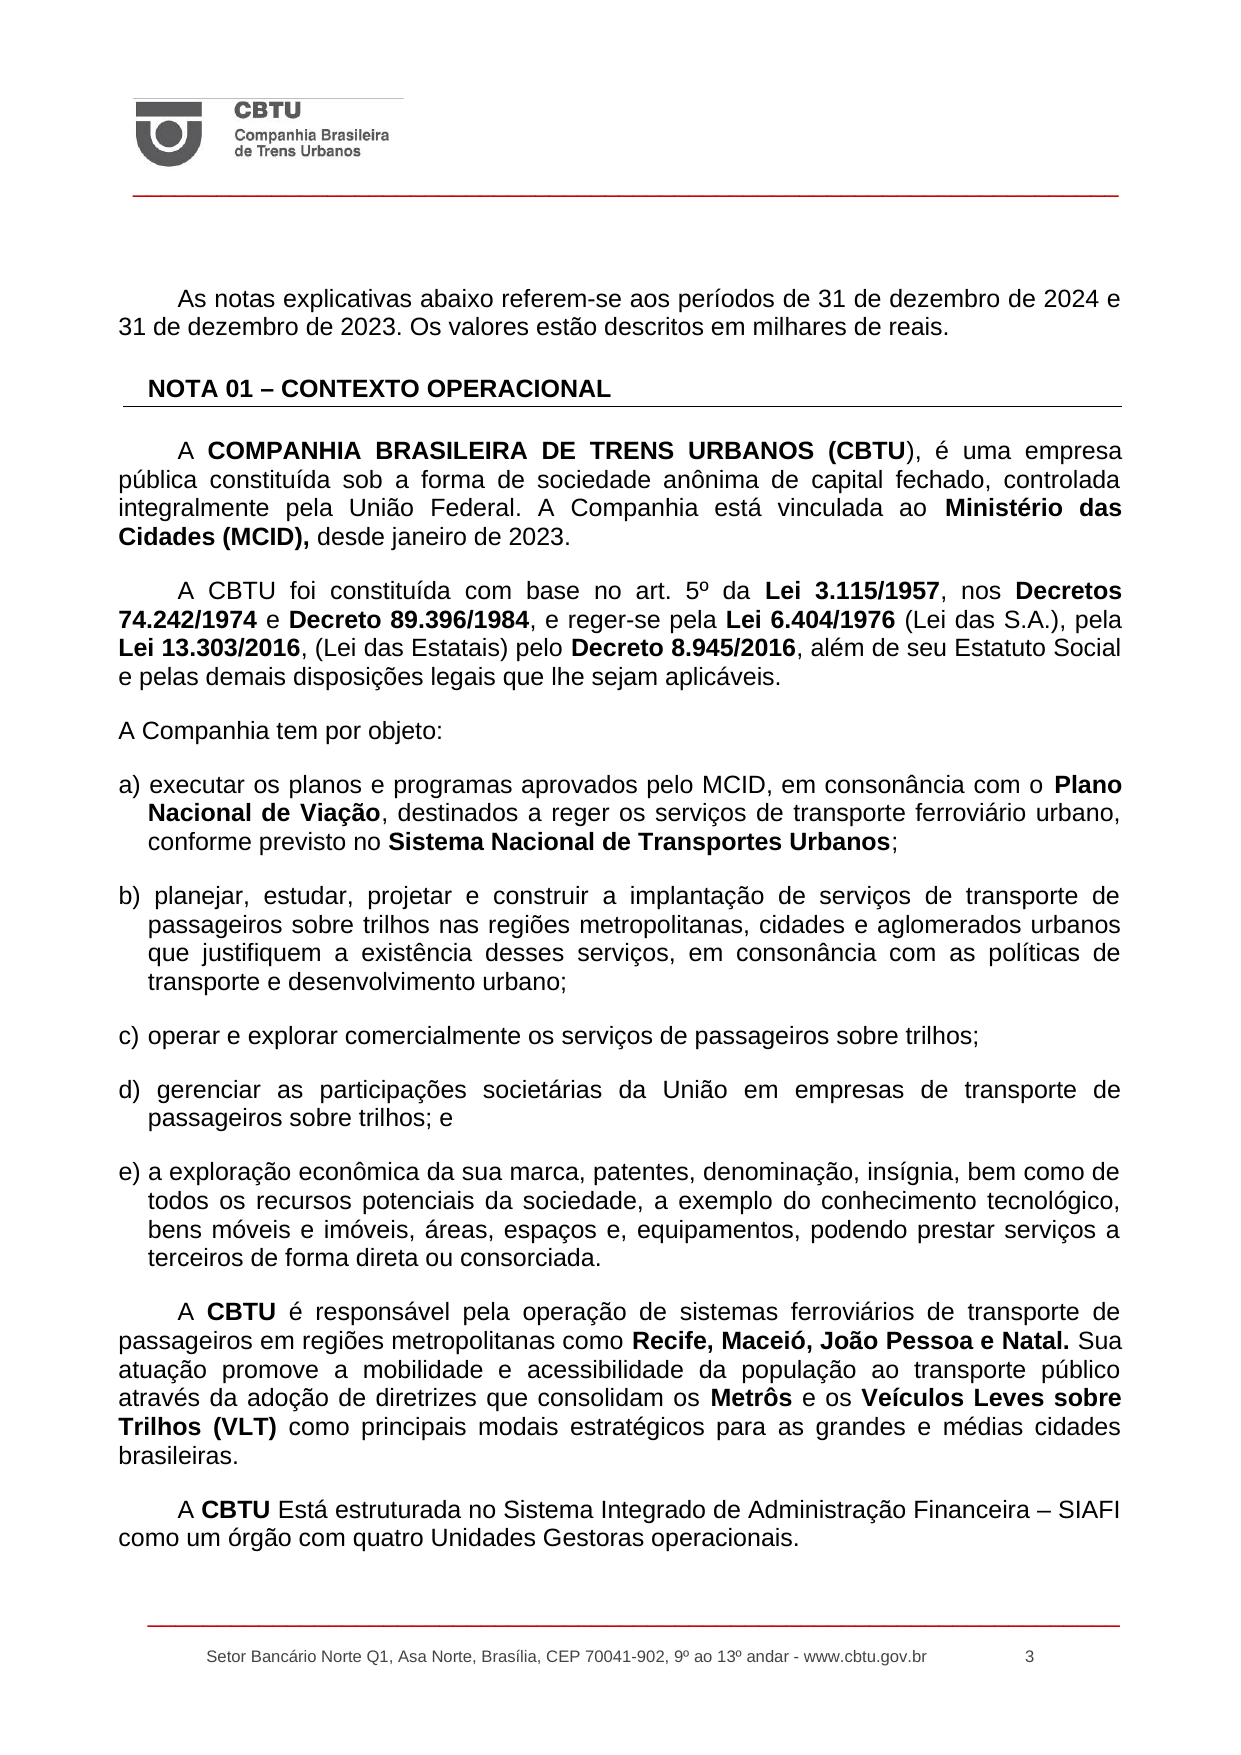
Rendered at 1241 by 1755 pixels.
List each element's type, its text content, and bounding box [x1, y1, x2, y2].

text A CBTU Está estruturada no Sistema Integrado de Administração Financeira – SIAFI como um órgão com quatro Unidades Gestoras operacionais. [118, 1494, 1122, 1552]
text b) planejar, estudar, projetar e construir a implantação de serviços de transporte de passageiros sobre trilhos nas regiões metropolitanas, cidades e aglomerados urbanos que justifiquem a existência desses serviços, em consonância com as políticas de transporte e desenvolvimento urbano; [118, 881, 1122, 996]
text a) executar os planos e programas aprovados pelo MCID, em consonância com o Plano Nacional de Viação, destinados a reger os serviços de transporte ferroviário urbano, conforme previsto no Sistema Nacional de Transportes Urbanos; [118, 769, 1122, 856]
text A CBTU é responsável pela operação de sistemas ferroviários de transporte de passageiros em regiões metropolitanas como Recife, Maceió, João Pessoa e Natal. Sua atuação promove a mobilidade e acessibilidade da população ao transporte público através da adoção de diretrizes que consolidam os Metrôs e os Veículos Leves sobre Trilhos (VLT) como principais modais estratégicos para as grandes e médias cidades brasileiras. [118, 1297, 1122, 1469]
text A Companhia tem por objeto: [118, 716, 1122, 744]
text A CBTU foi constituída com base no art. 5º da Lei 3.115/1957, nos Decretos 74.242/1974 e Decreto 89.396/1984, e reger-se pela Lei 6.404/1976 (Lei das S.A.), pela Lei 13.303/2016, (Lei das Estatais) pelo Decreto 8.945/2016, além de seu Estatuto Social e pelas demais disposições legais que lhe sejam aplicáveis. [118, 576, 1122, 691]
subtitle NOTA 01 – CONTEXTO OPERACIONAL [148, 374, 1122, 403]
text A COMPANHIA BRASILEIRA DE TRENS URBANOS (CBTU), é uma empresa pública constituída sob a forma de sociedade anônima de capital fechado, controlada integralmente pela União Federal. A Companhia está vinculada ao Ministério das Cidades (MCID), desde janeiro de 2023. [118, 436, 1122, 551]
text c) operar e explorar comercialmente os serviços de passageiros sobre trilhos; [118, 1021, 1122, 1049]
text d) gerenciar as participações societárias da União em empresas de transporte de passageiros sobre trilhos; e [118, 1074, 1122, 1132]
text As notas explicativas abaixo referem-se aos períodos de 31 de dezembro de 2024 e 31 de dezembro de 2023. Os valores estão descritos em milhares de reais. [118, 283, 1122, 341]
text e) a exploração econômica da sua marca, patentes, denominação, insígnia, bem como de todos os recursos potenciais da sociedade, a exemplo do conhecimento tecnológico, bens móveis e imóveis, áreas, espaços e, equipamentos, podendo prestar serviços a terceiros de forma direta ou consorciada. [118, 1157, 1122, 1272]
